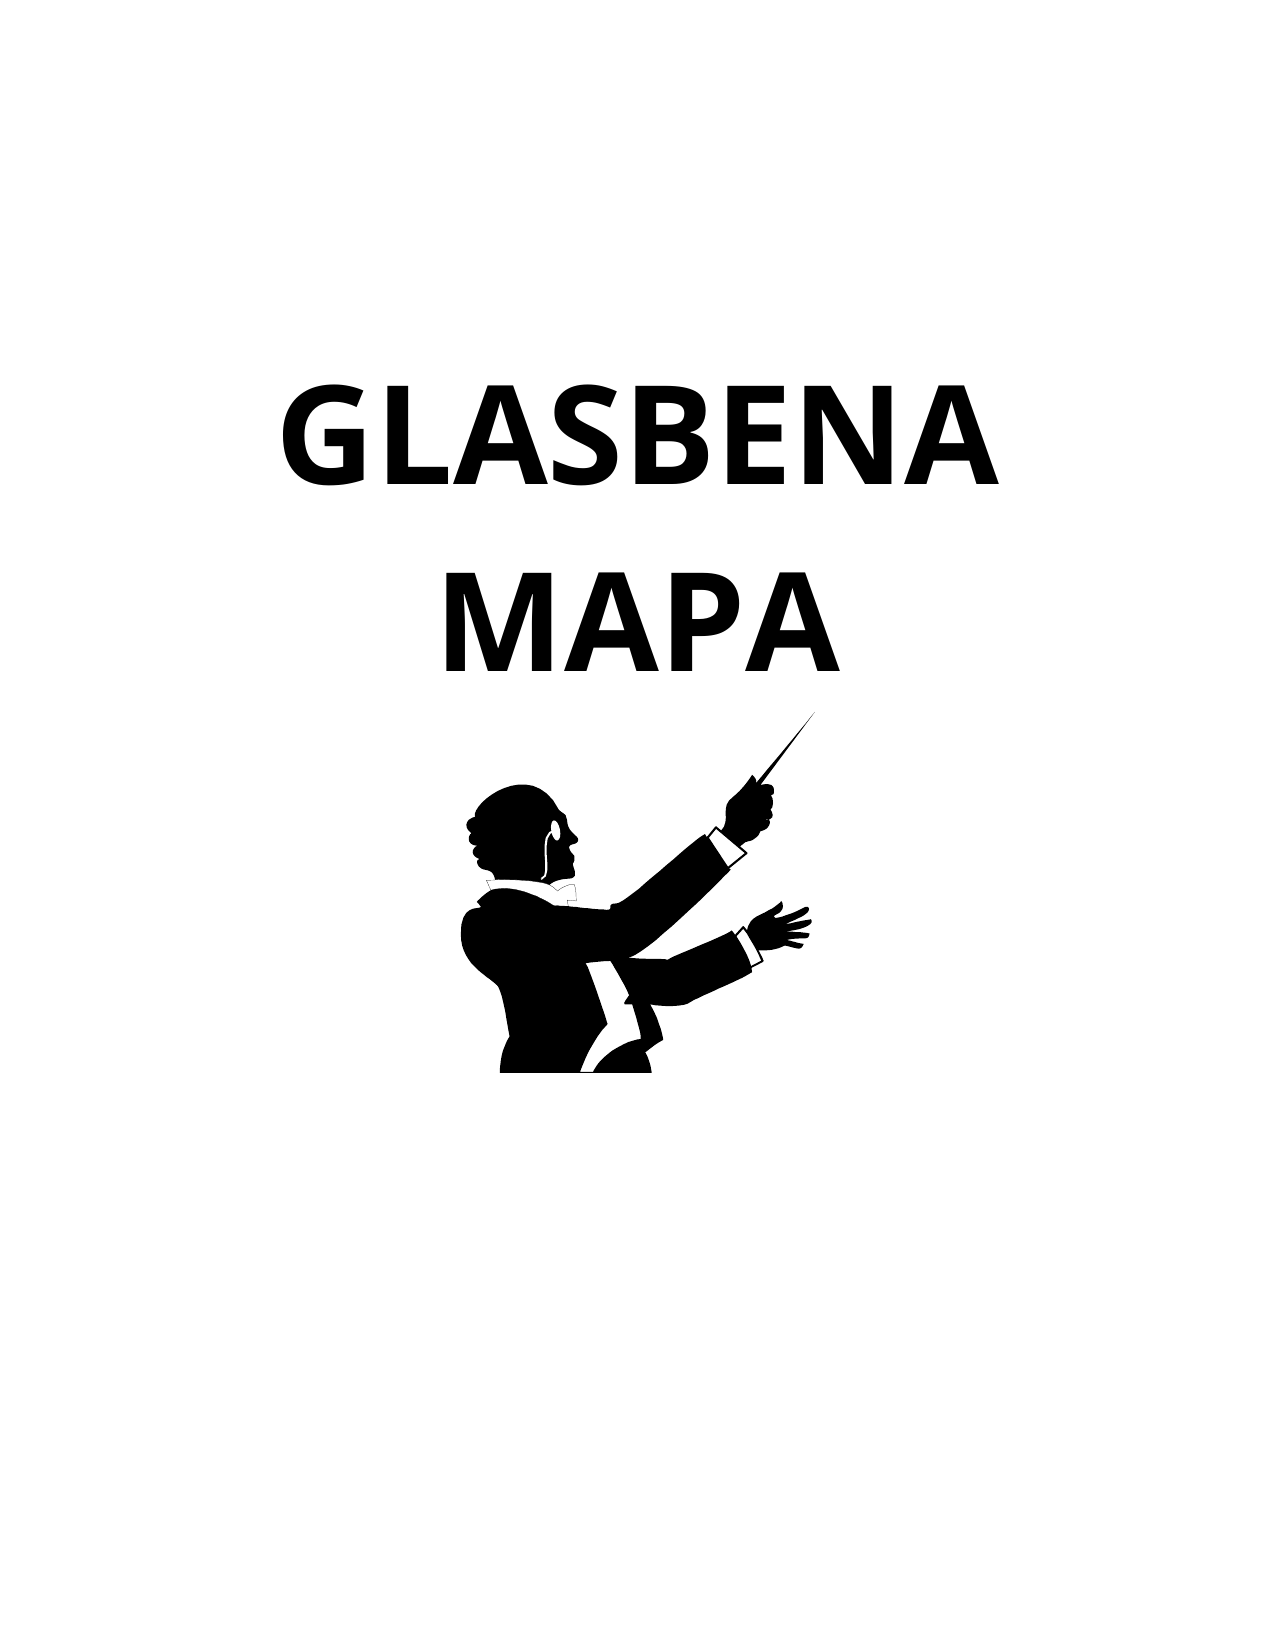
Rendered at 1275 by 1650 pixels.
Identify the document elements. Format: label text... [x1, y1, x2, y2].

text GLASBENA MAPA [187, 337, 1087, 712]
